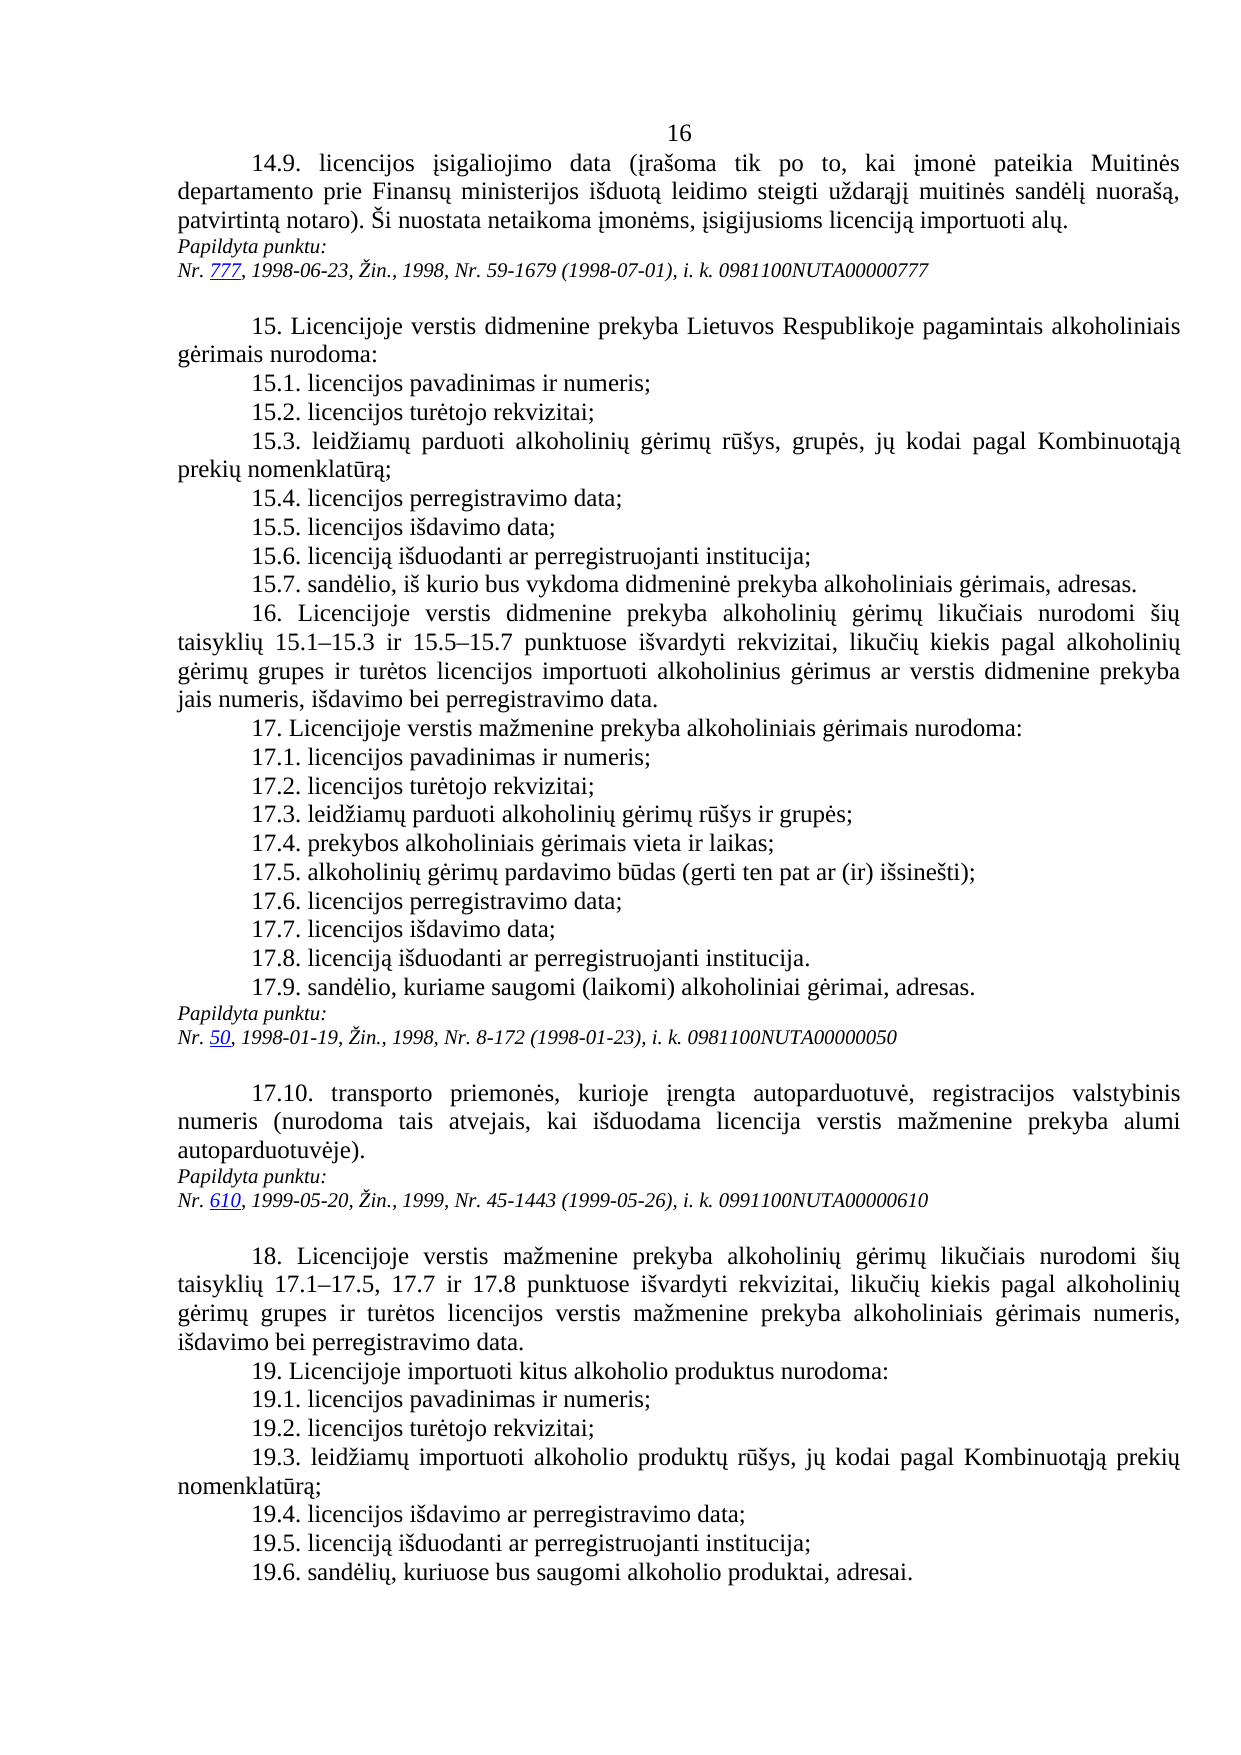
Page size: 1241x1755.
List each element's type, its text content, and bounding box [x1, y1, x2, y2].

text 15.7. sandėlio, iš kurio bus vykdoma didmeninė prekyba alkoholiniais gėrimais, adresas. [177, 569, 1181, 598]
text 18. Licencijoje verstis mažmenine prekyba alkoholinių gėrimų likučiais nurodomi šių taisyklių 17.1–17.5, 17.7 ir 17.8 punktuose išvardyti rekvizitai, likučių kiekis pagal alkoholinių gėrimų grupes ir turėtos licencijos verstis mažmenine prekyba alkoholiniais gėrimais numeris, išdavimo bei perregistravimo data. [177, 1241, 1181, 1356]
text 17.5. alkoholinių gėrimų pardavimo būdas (gerti ten pat ar (ir) išsinešti); [177, 857, 1181, 886]
text 15.1. licencijos pavadinimas ir numeris; [177, 368, 1181, 397]
text 15.3. leidžiamų parduoti alkoholinių gėrimų rūšys, grupės, jų kodai pagal Kombinuotąją prekių nomenklatūrą; [177, 426, 1181, 483]
text 19.3. leidžiamų importuoti alkoholio produktų rūšys, jų kodai pagal Kombinuotąją prekių nomenklatūrą; [177, 1442, 1181, 1499]
text 15.5. licencijos išdavimo data; [177, 512, 1181, 541]
text 19.1. licencijos pavadinimas ir numeris; [177, 1384, 1181, 1413]
text Papildyta punktu: [177, 1164, 1181, 1188]
text 17.8. licenciją išduodanti ar perregistruojanti institucija. [177, 943, 1181, 972]
text 15.2. licencijos turėtojo rekvizitai; [177, 397, 1181, 426]
text 17.9. sandėlio, kuriame saugomi (laikomi) alkoholiniai gėrimai, adresas. [177, 972, 1181, 1001]
text 19.4. licencijos išdavimo ar perregistravimo data; [177, 1499, 1181, 1528]
text 15.4. licencijos perregistravimo data; [177, 483, 1181, 512]
text 14.9. licencijos įsigaliojimo data (įrašoma tik po to, kai įmonė pateikia Muitinės departamento prie Finansų ministerijos išduotą leidimo steigti uždarąjį muitinės sandėlį nuorašą, patvirtintą notaro). Ši nuostata netaikoma įmonėms, įsigijusioms licenciją importuoti alų. [177, 148, 1181, 234]
text 17.1. licencijos pavadinimas ir numeris; [177, 742, 1181, 771]
text 19.5. licenciją išduodanti ar perregistruojanti institucija; [177, 1528, 1181, 1557]
text 19.6. sandėlių, kuriuose bus saugomi alkoholio produktai, adresai. [177, 1557, 1181, 1586]
text Nr. 777, 1998-06-23, Žin., 1998, Nr. 59-1679 (1998-07-01), i. k. 0981100NUTA00000777 [177, 258, 1181, 282]
text 17.7. licencijos išdavimo data; [177, 914, 1181, 943]
text 15.6. licenciją išduodanti ar perregistruojanti institucija; [177, 541, 1181, 569]
text 15. Licencijoje verstis didmenine prekyba Lietuvos Respublikoje pagamintais alkoholiniais gėrimais nurodoma: [177, 311, 1181, 368]
text 17.3. leidžiamų parduoti alkoholinių gėrimų rūšys ir grupės; [177, 799, 1181, 828]
text 17.2. licencijos turėtojo rekvizitai; [177, 771, 1181, 799]
text Papildyta punktu: [177, 1001, 1181, 1025]
text 19.2. licencijos turėtojo rekvizitai; [177, 1413, 1181, 1442]
text Nr. 610, 1999-05-20, Žin., 1999, Nr. 45-1443 (1999-05-26), i. k. 0991100NUTA00000610 [177, 1188, 1181, 1212]
text 17.10. transporto priemonės, kurioje įrengta autoparduotuvė, registracijos valstybinis numeris (nurodoma tais atvejais, kai išduodama licencija verstis mažmenine prekyba alumi autoparduotuvėje). [177, 1078, 1181, 1164]
text 17. Licencijoje verstis mažmenine prekyba alkoholiniais gėrimais nurodoma: [177, 713, 1181, 742]
text 17.4. prekybos alkoholiniais gėrimais vieta ir laikas; [177, 828, 1181, 857]
text Nr. 50, 1998-01-19, Žin., 1998, Nr. 8-172 (1998-01-23), i. k. 0981100NUTA00000050 [177, 1025, 1181, 1049]
text 19. Licencijoje importuoti kitus alkoholio produktus nurodoma: [177, 1356, 1181, 1384]
text 16. Licencijoje verstis didmenine prekyba alkoholinių gėrimų likučiais nurodomi šių taisyklių 15.1–15.3 ir 15.5–15.7 punktuose išvardyti rekvizitai, likučių kiekis pagal alkoholinių gėrimų grupes ir turėtos licencijos importuoti alkoholinius gėrimus ar verstis didmenine prekyba jais numeris, išdavimo bei perregistravimo data. [177, 598, 1181, 713]
text Papildyta punktu: [177, 234, 1181, 258]
text 17.6. licencijos perregistravimo data; [177, 886, 1181, 914]
